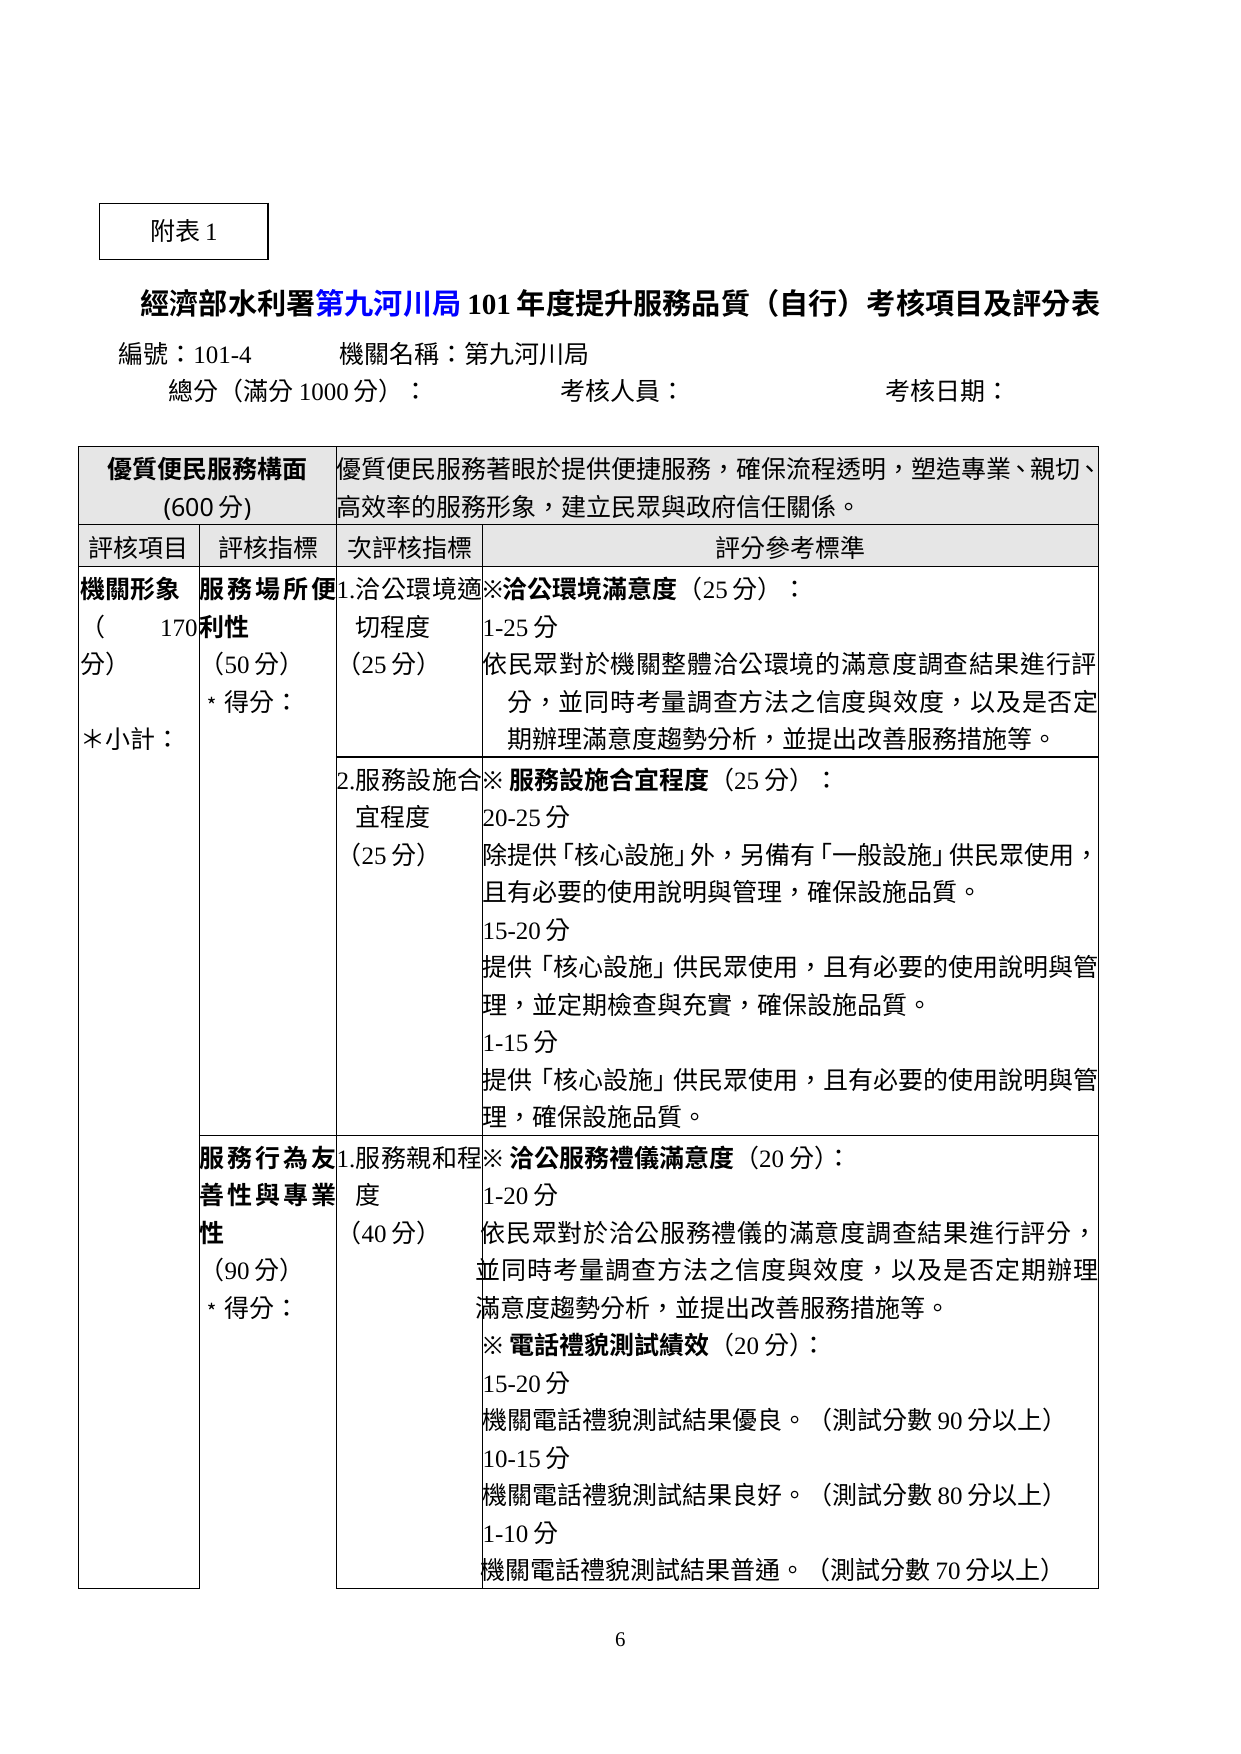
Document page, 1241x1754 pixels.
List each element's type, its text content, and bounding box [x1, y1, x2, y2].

table_cell 2.服務設施合宜程度 （25分） [337, 758, 482, 1134]
table_cell 1.洽公環境適切程度 （25分） [337, 567, 482, 756]
table_cell ※ 洽公服務禮儀滿意度（20分）： 1-20分 依民眾對於洽公服務禮儀的滿意度調查結果進行評分，並同時考量調查方法之信度與效度，以及是否定期辦理滿意度趨勢分析，並提出改善服務措施等。 ※ 電話禮貌測試績效（20分）： 15-20分 機關電話禮貌測試結果優良。（測試分數90分以上） 10-15分 機關電話禮貌測試結果良好。（測試分數80分以上） 1-10分 機關電話禮貌測試結果普通。（測試分數70分以上） [483, 1136, 1098, 1588]
table_cell 評核項目 [79, 525, 199, 566]
text 總分（滿分1000分）： 考核人員： 考核日期： [63, 371, 1122, 409]
table_cell ※洽公環境滿意度（25分）： 1-25分 依民眾對於機關整體洽公環境的滿意度調查結果進行評分，並同時考量調查方法之信度與效度，以及是否定期辦理滿意度趨勢分析，並提出改善服務措施等。 [483, 567, 1098, 756]
text 附表1 [115, 211, 252, 248]
table_cell ※ 服務設施合宜程度（25分）： 20-25分 除提供「核心設施」外，另備有「一般設施」供民眾使用，且有必要的使用說明與管理，確保設施品質。 15-20分 提供「核心設施」供民眾使用，且有必要的使用說明與管理，並定期檢查與充實，確保設施品質。 1-15分 提供「核心設施」供民眾使用，且有必要的使用說明與管理，確保設施品質。 [483, 758, 1098, 1134]
text 經濟部水利署第九河川局101年度提升服務品質（自行）考核項目及評分表 [118, 281, 1122, 323]
table_cell 機關形象 （170分） ＊小計： [79, 567, 199, 1588]
text 編號：101-4 機關名稱：第九河川局 [118, 334, 1122, 371]
table_header 優質便民服務著眼於提供便捷服務，確保流程透明，塑造專業、親切、高效率的服務形象，建立民眾與政府信任關係。 [337, 447, 1098, 524]
table_cell 次評核指標 [337, 525, 482, 566]
table_header 優質便民服務構面 (600分) [79, 447, 336, 524]
table_cell 評分參考標準 [483, 525, 1098, 566]
table_cell 1.服務親和程度 （40分） [337, 1136, 482, 1588]
table_cell 服務行為友善性與專業性 （90分） ﹡得分： [200, 1136, 336, 1588]
table_cell 服務場所便利性 （50分） ﹡得分： [200, 567, 336, 1134]
table_cell 評核指標 [200, 525, 336, 566]
